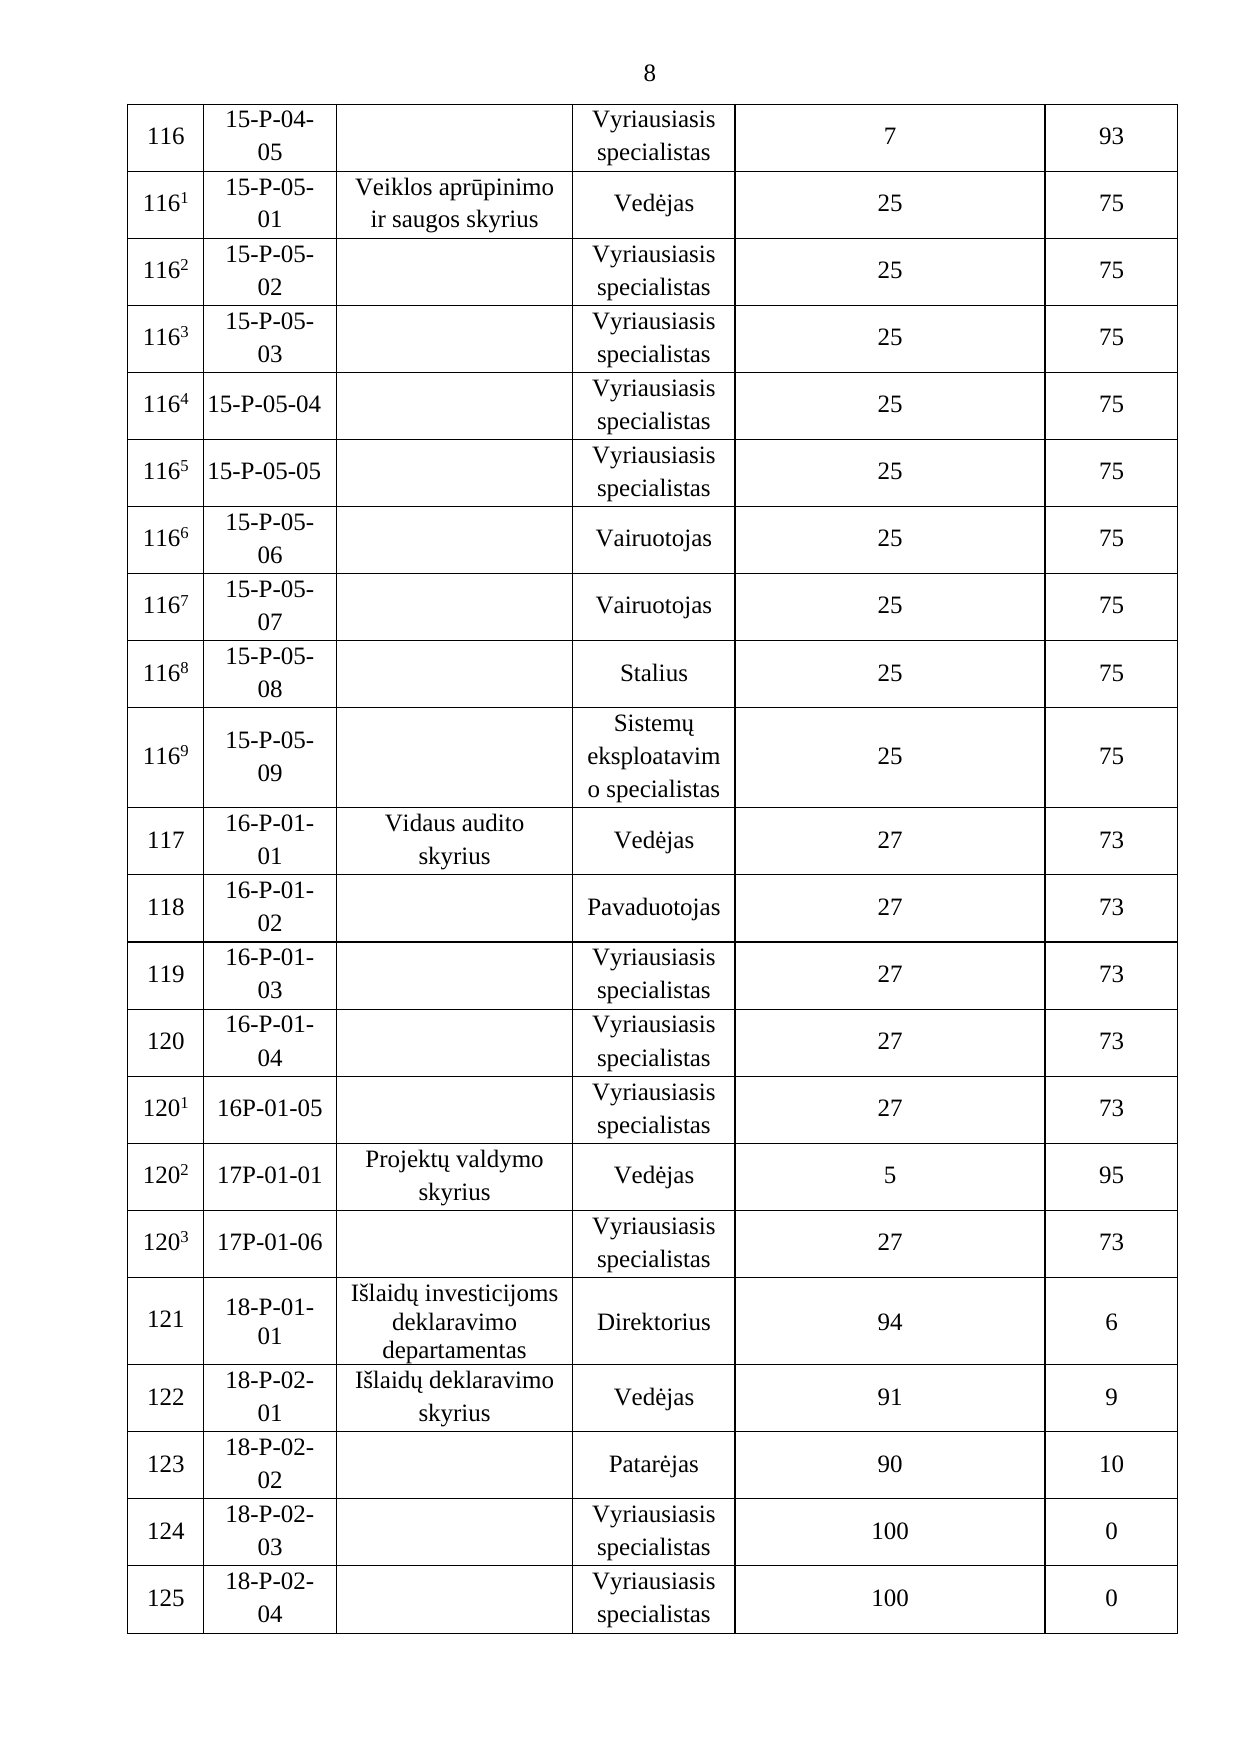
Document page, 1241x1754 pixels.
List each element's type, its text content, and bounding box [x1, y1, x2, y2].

table_cell 1163 [128, 306, 203, 372]
table_cell 75 [1046, 440, 1177, 506]
table_cell Vyriausiasis specialistas [573, 943, 734, 1008]
table_cell 25 [736, 641, 1044, 707]
table_cell [337, 373, 572, 439]
table_cell [337, 1010, 572, 1076]
table_cell 75 [1046, 574, 1177, 640]
table_cell Vidaus audito skyrius [337, 808, 572, 874]
table_cell 75 [1046, 373, 1177, 439]
table_cell 17P-01-06 [204, 1211, 336, 1277]
table_cell Vyriausiasis specialistas [573, 239, 734, 305]
table_cell 27 [736, 1010, 1044, 1076]
table_cell 16-P-01-04 [204, 1010, 336, 1076]
table_cell 73 [1046, 943, 1177, 1008]
table_cell 15-P-05-03 [204, 306, 336, 372]
table_cell [337, 708, 572, 807]
table_cell 1167 [128, 574, 203, 640]
table_cell [337, 943, 572, 1008]
table_cell 1161 [128, 172, 203, 238]
table_cell 18-P-02-01 [204, 1365, 336, 1431]
table_cell 15-P-04-05 [204, 105, 336, 171]
table_cell 15-P-05-09 [204, 708, 336, 807]
table_cell 27 [736, 1077, 1044, 1143]
table_cell 16-P-01-02 [204, 875, 336, 941]
table_cell [337, 440, 572, 506]
table_cell 17P-01-01 [204, 1144, 336, 1210]
table_cell Išlaidų investicijoms deklaravimo departamentas [337, 1278, 572, 1364]
table_cell 73 [1046, 1211, 1177, 1277]
table_cell 15-P-05-01 [204, 172, 336, 238]
table_cell 15-P-05-06 [204, 507, 336, 573]
table_cell 73 [1046, 1077, 1177, 1143]
table_cell 1165 [128, 440, 203, 506]
table_cell 123 [128, 1432, 203, 1498]
table_cell 94 [736, 1278, 1044, 1364]
table_cell 90 [736, 1432, 1044, 1498]
table_cell Vyriausiasis specialistas [573, 105, 734, 171]
table_cell 7 [736, 105, 1044, 171]
table_cell 100 [736, 1499, 1044, 1565]
table_cell 9 [1046, 1365, 1177, 1431]
table_cell [337, 105, 572, 171]
table_cell 27 [736, 1211, 1044, 1277]
table_cell Vedėjas [573, 1365, 734, 1431]
table_cell 0 [1046, 1499, 1177, 1565]
table_cell 1169 [128, 708, 203, 807]
table_cell [337, 1566, 572, 1632]
table_cell 10 [1046, 1432, 1177, 1498]
table_cell 100 [736, 1566, 1044, 1632]
table_cell 117 [128, 808, 203, 874]
table_cell Sistemų eksploatavimo specialistas [573, 708, 734, 807]
table_cell 18-P-02-03 [204, 1499, 336, 1565]
table_cell 119 [128, 943, 203, 1008]
table_cell 1166 [128, 507, 203, 573]
table_cell Vedėjas [573, 808, 734, 874]
table_cell 15-P-05-08 [204, 641, 336, 707]
table_cell [337, 1499, 572, 1565]
table_cell Vyriausiasis specialistas [573, 373, 734, 439]
table_cell 73 [1046, 1010, 1177, 1076]
table_cell Vyriausiasis specialistas [573, 440, 734, 506]
table_cell 6 [1046, 1278, 1177, 1364]
table_cell 124 [128, 1499, 203, 1565]
table_cell 75 [1046, 306, 1177, 372]
table_cell 121 [128, 1278, 203, 1364]
table_cell [337, 1077, 572, 1143]
table_cell 25 [736, 239, 1044, 305]
table_cell 16-P-01-03 [204, 943, 336, 1008]
table_cell 1202 [128, 1144, 203, 1210]
table_cell Vyriausiasis specialistas [573, 1211, 734, 1277]
table_cell 73 [1046, 875, 1177, 941]
table_cell 118 [128, 875, 203, 941]
table_cell 75 [1046, 239, 1177, 305]
table_cell Projektų valdymo skyrius [337, 1144, 572, 1210]
table_cell [337, 1211, 572, 1277]
table_cell Vairuotojas [573, 574, 734, 640]
table_cell Direktorius [573, 1278, 734, 1364]
table_cell [337, 306, 572, 372]
table_cell 15-P-05-02 [204, 239, 336, 305]
table_cell 0 [1046, 1566, 1177, 1632]
table_cell 18-P-02-02 [204, 1432, 336, 1498]
table_cell 1162 [128, 239, 203, 305]
table_cell 122 [128, 1365, 203, 1431]
table_cell Vyriausiasis specialistas [573, 1077, 734, 1143]
table_cell 15-P-05-07 [204, 574, 336, 640]
table_cell 75 [1046, 507, 1177, 573]
table_cell 25 [736, 306, 1044, 372]
table_cell 16-P-01-01 [204, 808, 336, 874]
table_cell Vairuotojas [573, 507, 734, 573]
table_cell 25 [736, 507, 1044, 573]
table_cell [337, 875, 572, 941]
table_cell Vedėjas [573, 172, 734, 238]
table_cell 120 [128, 1010, 203, 1076]
table_cell 15-P-05-04 [204, 373, 336, 439]
table_cell Vedėjas [573, 1144, 734, 1210]
table_cell 75 [1046, 641, 1177, 707]
table_cell [337, 507, 572, 573]
table_cell 18-P-01-01 [204, 1278, 336, 1364]
table_cell 25 [736, 708, 1044, 807]
table_cell 116 [128, 105, 203, 171]
table_cell [337, 1432, 572, 1498]
table_cell Vyriausiasis specialistas [573, 306, 734, 372]
table_cell 93 [1046, 105, 1177, 171]
table_cell Veiklos aprūpinimo ir saugos skyrius [337, 172, 572, 238]
table_cell 125 [128, 1566, 203, 1632]
table_cell 25 [736, 574, 1044, 640]
table_cell Vyriausiasis specialistas [573, 1010, 734, 1076]
table_cell 25 [736, 373, 1044, 439]
table_cell 75 [1046, 708, 1177, 807]
table_cell 27 [736, 943, 1044, 1008]
table_cell [337, 239, 572, 305]
table_cell 73 [1046, 808, 1177, 874]
table_cell 1168 [128, 641, 203, 707]
table_cell 5 [736, 1144, 1044, 1210]
table_cell 1203 [128, 1211, 203, 1277]
table_cell 16P-01-05 [204, 1077, 336, 1143]
table_cell 25 [736, 440, 1044, 506]
table_cell 95 [1046, 1144, 1177, 1210]
table_cell [337, 641, 572, 707]
table_cell 18-P-02-04 [204, 1566, 336, 1632]
table_cell Pavaduotojas [573, 875, 734, 941]
table_cell 25 [736, 172, 1044, 238]
table_cell Stalius [573, 641, 734, 707]
table_cell 75 [1046, 172, 1177, 238]
table_cell Vyriausiasis specialistas [573, 1566, 734, 1632]
table_cell 27 [736, 875, 1044, 941]
table_cell [337, 574, 572, 640]
table_cell 27 [736, 808, 1044, 874]
table_cell Vyriausiasis specialistas [573, 1499, 734, 1565]
table_cell Išlaidų deklaravimo skyrius [337, 1365, 572, 1431]
table_cell 91 [736, 1365, 1044, 1431]
table_cell 1201 [128, 1077, 203, 1143]
table_cell 15-P-05-05 [204, 440, 336, 506]
table_cell 1164 [128, 373, 203, 439]
table_cell Patarėjas [573, 1432, 734, 1498]
